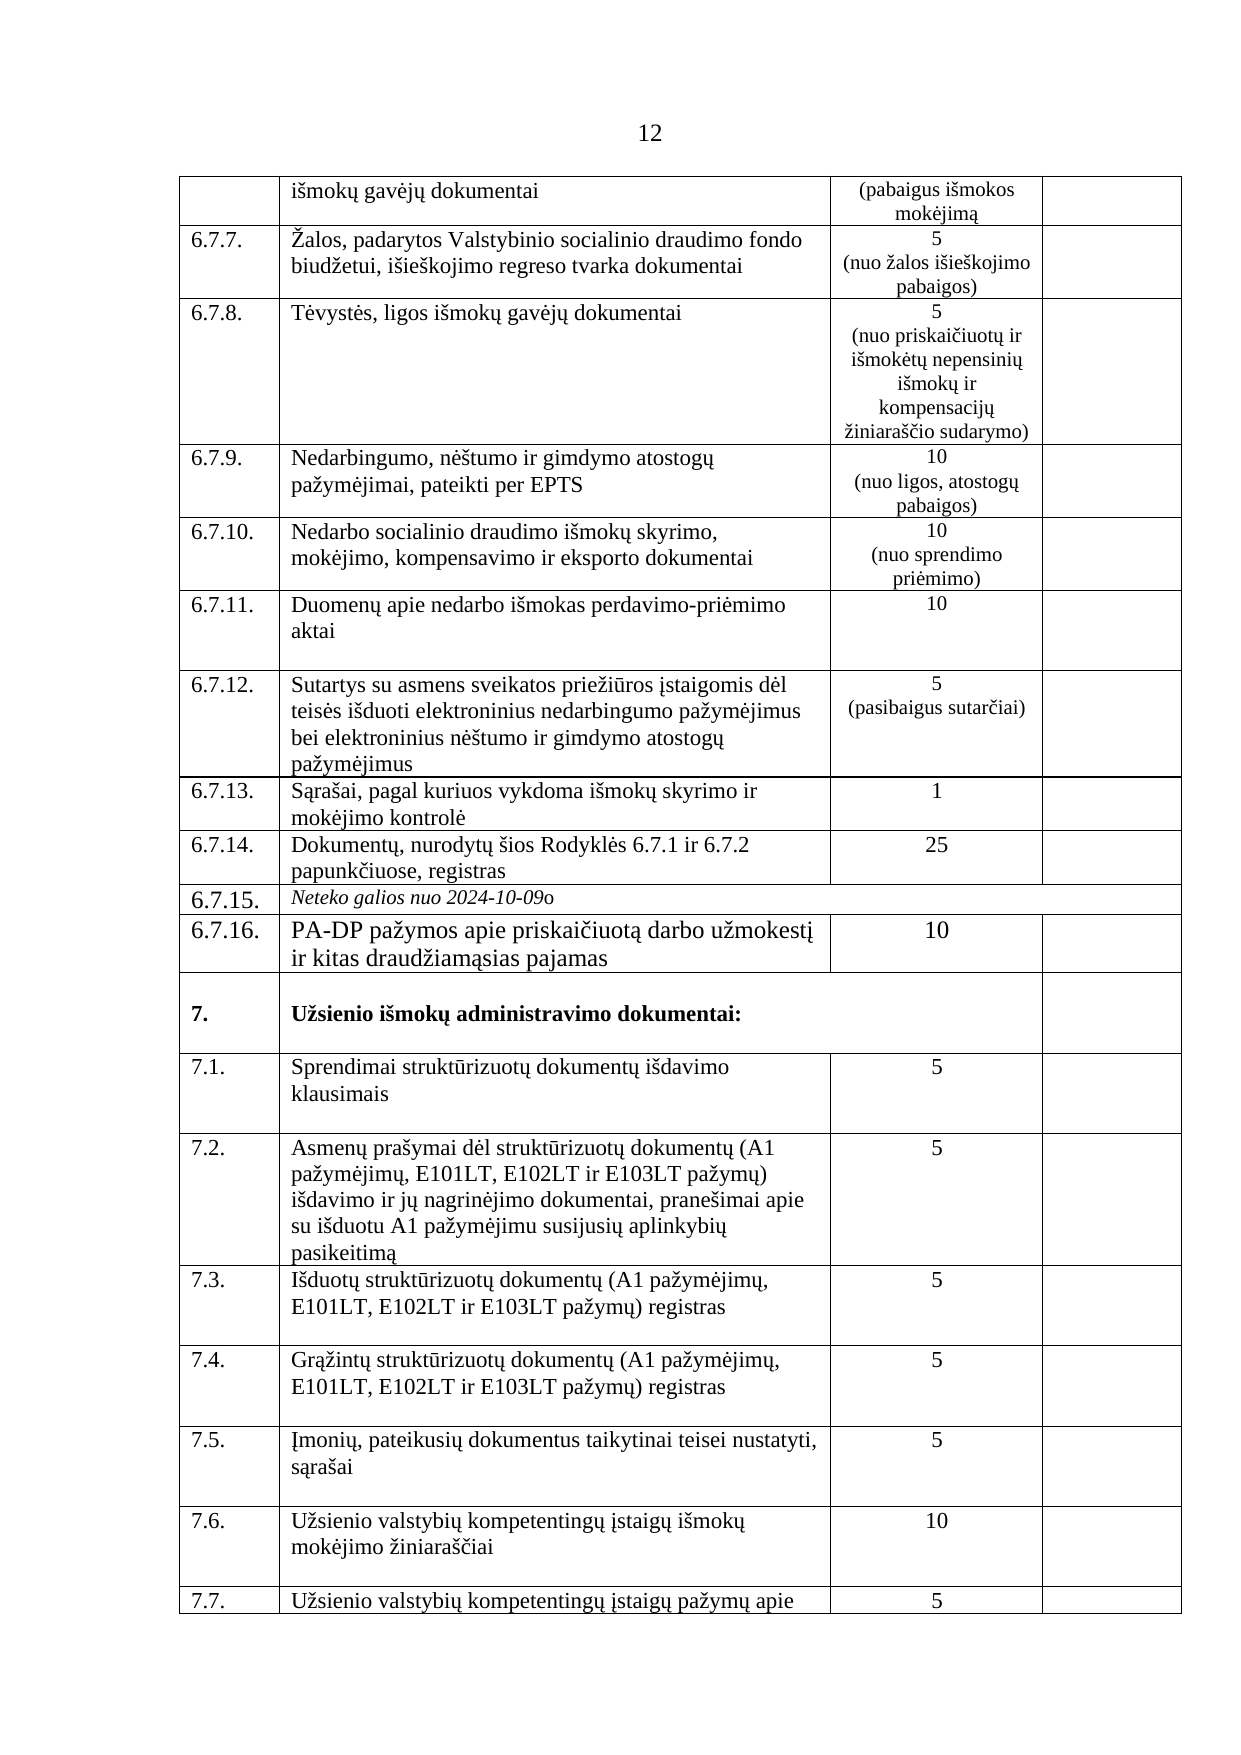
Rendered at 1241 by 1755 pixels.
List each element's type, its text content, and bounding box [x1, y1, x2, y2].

table_cell [1043, 1507, 1181, 1586]
table_cell 6.7.7. [180, 226, 279, 298]
table_cell [174, 972, 179, 1052]
table_cell 10 [831, 915, 1042, 972]
table_cell 6.7.15. [180, 885, 279, 914]
table_cell 5 [831, 1587, 1042, 1613]
table_cell (pabaigus išmokos mokėjimą [831, 177, 1042, 225]
table_cell [1043, 778, 1181, 830]
table_cell [1043, 1054, 1181, 1132]
table_cell 25 [831, 831, 1042, 884]
table_cell [174, 517, 179, 590]
table_cell 7.6. [180, 1507, 279, 1586]
table_cell išmokų gavėjų dokumentai [280, 177, 830, 225]
table_cell Sutartys su asmens sveikatos priežiūros įstaigomis dėl teisės išduoti elektroninius nedarbingumo pažymėjimus bei elektroninius nėštumo ir gimdymo atostogų pažymėjimus [280, 671, 830, 776]
table_cell 6.7.12. [180, 671, 279, 776]
table_cell 5 [831, 1054, 1042, 1132]
table_cell 5 (nuo žalos išieškojimo pabaigos) [831, 226, 1042, 298]
table_cell 7.1. [180, 1054, 279, 1132]
table_cell Duomenų apie nedarbo išmokas perdavimo-priėmimo aktai [280, 591, 830, 670]
table_cell [174, 914, 179, 972]
table_cell [1043, 299, 1181, 443]
table_cell PA-DP pažymos apie priskaičiuotą darbo užmokestį ir kitas draudžiamąsias pajamas [280, 915, 830, 972]
table_cell [174, 1506, 179, 1586]
table_cell 6.7.10. [180, 518, 279, 590]
table_cell 7. [180, 973, 279, 1052]
table_cell [174, 1053, 179, 1132]
table_cell [1043, 445, 1181, 517]
table_cell 7.7. [180, 1587, 279, 1613]
table_cell 6.7.9. [180, 445, 279, 517]
table_cell Nedarbingumo, nėštumo ir gimdymo atostogų pažymėjimai, pateikti per EPTS [280, 445, 830, 517]
table_cell [1043, 1346, 1181, 1426]
table_cell [180, 177, 279, 225]
table_cell [174, 176, 179, 225]
table_cell 1 [831, 778, 1042, 830]
table_cell Sąrašai, pagal kuriuos vykdoma išmokų skyrimo ir mokėjimo kontrolė [280, 778, 830, 830]
table_cell 10 [831, 591, 1042, 670]
table_cell Tėvystės, ligos išmokų gavėjų dokumentai [280, 299, 830, 443]
table_cell [1043, 591, 1181, 670]
table_cell [174, 444, 179, 517]
table_cell Sprendimai struktūrizuotų dokumentų išdavimo klausimais [280, 1054, 830, 1132]
table_cell [174, 298, 179, 443]
table_cell Dokumentų, nurodytų šios Rodyklės 6.7.1 ir 6.7.2 papunkčiuose, registras [280, 831, 830, 884]
table_cell Užsienio valstybių kompetentingų įstaigų pažymų apie [280, 1587, 830, 1613]
table_cell [174, 1586, 179, 1613]
table_cell [174, 1345, 179, 1426]
table_cell Asmenų prašymai dėl struktūrizuotų dokumentų (A1 pažymėjimų, E101LT, E102LT ir E103LT pažymų) išdavimo ir jų nagrinėjimo dokumentai, pranešimai apie su išduotu A1 pažymėjimu susijusių aplinkybių pasikeitimą [280, 1134, 830, 1265]
table_cell 5 [831, 1427, 1042, 1506]
table_cell [174, 776, 179, 830]
table_cell Užsienio valstybių kompetentingų įstaigų išmokų mokėjimo žiniaraščiai [280, 1507, 830, 1586]
table_cell [174, 830, 179, 884]
table_cell [174, 225, 179, 298]
table_cell [1043, 973, 1181, 1052]
table_cell 10 [831, 1507, 1042, 1586]
table_cell 5 [831, 1266, 1042, 1345]
table_cell 6.7.16. [180, 915, 279, 972]
table_cell 7.2. [180, 1134, 279, 1265]
table_cell 7.3. [180, 1266, 279, 1345]
table_cell Užsienio išmokų administravimo dokumentai: [280, 973, 1042, 1052]
table_cell [1043, 518, 1181, 590]
table_cell [1043, 1587, 1181, 1613]
table_cell 5 [831, 1134, 1042, 1265]
table_cell 7.4. [180, 1346, 279, 1426]
table_cell [1043, 915, 1181, 972]
table_cell 7.5. [180, 1427, 279, 1506]
table_cell Išduotų struktūrizuotų dokumentų (A1 pažymėjimų, E101LT, E102LT ir E103LT pažymų) registras [280, 1266, 830, 1345]
table_cell 6.7.14. [180, 831, 279, 884]
table_cell Žalos, padarytos Valstybinio socialinio draudimo fondo biudžetui, išieškojimo regreso tvarka dokumentai [280, 226, 830, 298]
table_cell Nedarbo socialinio draudimo išmokų skyrimo, mokėjimo, kompensavimo ir eksporto dokumentai [280, 518, 830, 590]
table_cell [174, 590, 179, 670]
table_cell Neteko galios nuo 2024-10-09o [280, 885, 1181, 914]
table_cell 5 (nuo priskaičiuotų ir išmokėtų nepensinių išmokų ir kompensacijų žiniaraščio sudarymo) [831, 299, 1042, 443]
table_cell 5 (pasibaigus sutarčiai) [831, 671, 1042, 776]
table_cell Grąžintų struktūrizuotų dokumentų (A1 pažymėjimų, E101LT, E102LT ir E103LT pažymų) registras [280, 1346, 830, 1426]
table_cell [174, 1265, 179, 1345]
table_cell [174, 1133, 179, 1265]
table_cell [174, 1426, 179, 1506]
table_cell [1043, 177, 1181, 225]
table_cell [1043, 1134, 1181, 1265]
table_cell 6.7.13. [180, 778, 279, 830]
table_cell [174, 670, 179, 776]
table_cell [1043, 831, 1181, 884]
table_cell 5 [831, 1346, 1042, 1426]
table_cell [1043, 671, 1181, 776]
table_cell [1043, 1266, 1181, 1345]
table_cell [1043, 226, 1181, 298]
table_cell [1043, 1427, 1181, 1506]
table_cell 10 (nuo ligos, atostogų pabaigos) [831, 445, 1042, 517]
table_cell 6.7.8. [180, 299, 279, 443]
table_cell 6.7.11. [180, 591, 279, 670]
table_cell [174, 884, 179, 914]
table_cell Įmonių, pateikusių dokumentus taikytinai teisei nustatyti, sąrašai [280, 1427, 830, 1506]
table_cell 10 (nuo sprendimo priėmimo) [831, 518, 1042, 590]
